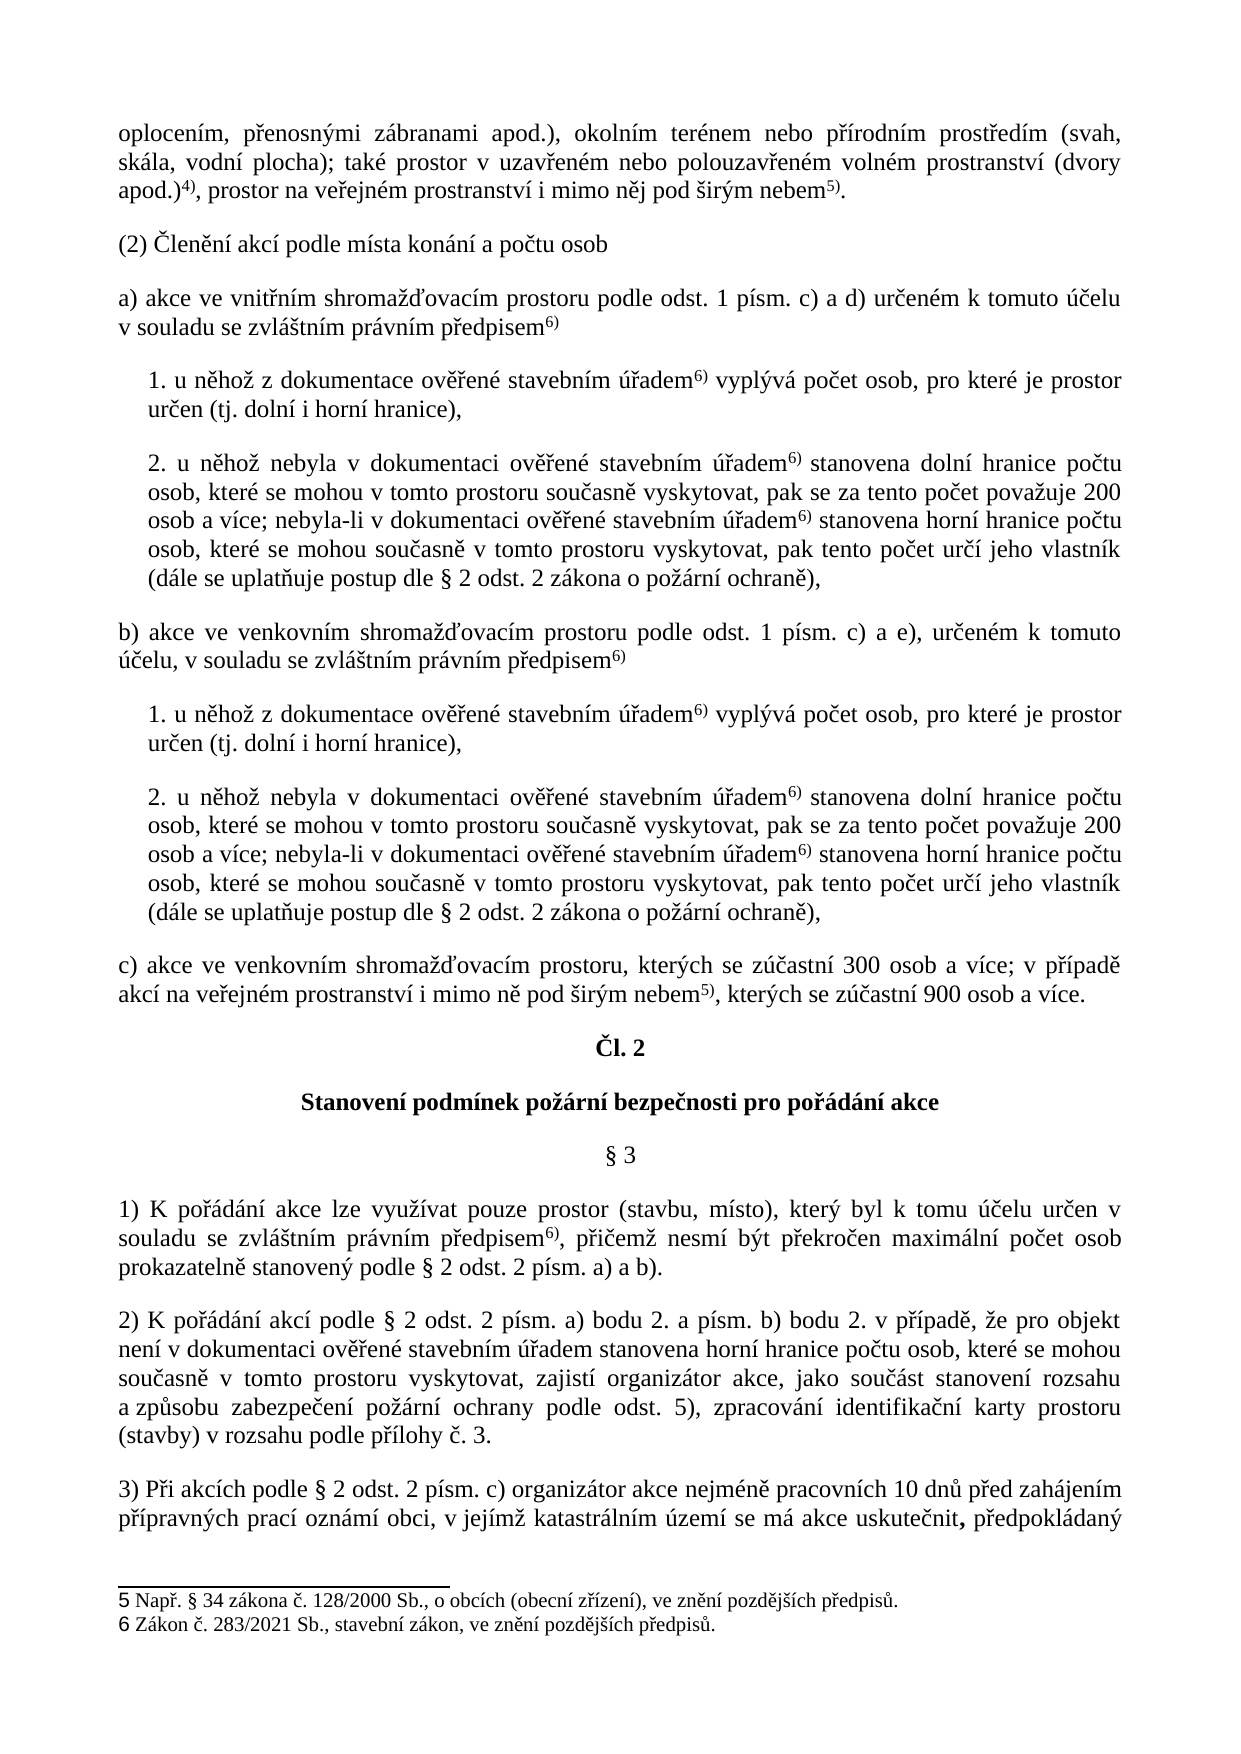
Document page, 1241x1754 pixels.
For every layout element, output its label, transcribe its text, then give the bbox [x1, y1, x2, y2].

text 1. u něhož z dokumentace ověřené stavebním úřadem6) vyplývá počet osob, pro které je prostor určen (tj. dolní i horní hranice), [148, 366, 1122, 423]
text 2) K pořádání akcí podle § 2 odst. 2 písm. a) bodu 2. a písm. b) bodu 2. v případě, že pro objekt není v dokumentaci ověřené stavebním úřadem stanovena horní hranice počtu osob, které se mohou současně v tomto prostoru vyskytovat, zajistí organizátor akce, jako součást stanovení rozsahu a způsobu zabezpečení požární ochrany podle odst. 5), zpracování identifikační karty prostoru (stavby) v rozsahu podle přílohy č. 3. [118, 1306, 1122, 1449]
text oplocením, přenosnými zábranami apod.), okolním terénem nebo přírodním prostředím (svah, skála, vodní plocha); také prostor v uzavřeném nebo polouzavřeném volném prostranství (dvory apod.)4), prostor na veřejném prostranství i mimo něj pod širým nebem). [118, 118, 1122, 204]
text a) akce ve vnitřním shromažďovacím prostoru podle odst. 1 písm. c) a d) určeném k tomuto účelu v souladu se zvláštním právním předpisem) [118, 283, 1122, 341]
text 2. u něhož nebyla v dokumentaci ověřené stavebním úřadem6) stanovena dolní hranice počtu osob, které se mohou v tomto prostoru současně vyskytovat, pak se za tento počet považuje 200 osob a více; nebyla-li v dokumentaci ověřené stavebním úřadem6) stanovena horní hranice počtu osob, které se mohou současně v tomto prostoru vyskytovat, pak tento počet určí jeho vlastník (dále se uplatňuje postup dle § 2 odst. 2 zákona o požární ochraně), [148, 782, 1122, 926]
text Např. § 34 zákona č. 128/2000 Sb., o obcích (obecní zřízení), ve znění pozdějších předpisů. [118, 1587, 1122, 1612]
text 3) Při akcích podle § 2 odst. 2 písm. c) organizátor akce nejméně pracovních 10 dnů před zahájením přípravných prací oznámí obci, v jejímž katastrálním území se má akce uskutečnit, předpokládaný [118, 1474, 1122, 1532]
text 1) K pořádání akce lze využívat pouze prostor (stavbu, místo), který byl k tomu účelu určen v souladu se zvláštním právním předpisem6), přičemž nesmí být překročen maximální počet osob prokazatelně stanovený podle § 2 odst. 2 písm. a) a b). [118, 1194, 1122, 1281]
text 2. u něhož nebyla v dokumentaci ověřené stavebním úřadem6) stanovena dolní hranice počtu osob, které se mohou v tomto prostoru současně vyskytovat, pak se za tento počet považuje 200 osob a více; nebyla-li v dokumentaci ověřené stavebním úřadem6) stanovena horní hranice počtu osob, které se mohou současně v tomto prostoru vyskytovat, pak tento počet určí jeho vlastník (dále se uplatňuje postup dle § 2 odst. 2 zákona o požární ochraně), [148, 448, 1122, 592]
text Stanovení podmínek požární bezpečnosti pro pořádání akce [118, 1087, 1122, 1116]
text 1. u něhož z dokumentace ověřené stavebním úřadem6) vyplývá počet osob, pro které je prostor určen (tj. dolní i horní hranice), [148, 699, 1122, 757]
text § 3 [118, 1141, 1122, 1169]
text c) akce ve venkovním shromažďovacím prostoru, kterých se zúčastní 300 osob a více; v případě akcí na veřejném prostranství i mimo ně pod širým nebem5), kterých se zúčastní 900 osob a více. [118, 951, 1122, 1008]
text Čl. 2 [118, 1033, 1122, 1062]
text b) akce ve venkovním shromažďovacím prostoru podle odst. 1 písm. c) a e), určeném k tomuto účelu, v souladu se zvláštním právním předpisem6) [118, 617, 1122, 674]
text Zákon č. 283/2021 Sb., stavební zákon, ve znění pozdějších předpisů. [118, 1612, 1122, 1636]
text (2) Členění akcí podle místa konání a počtu osob [118, 229, 1122, 258]
